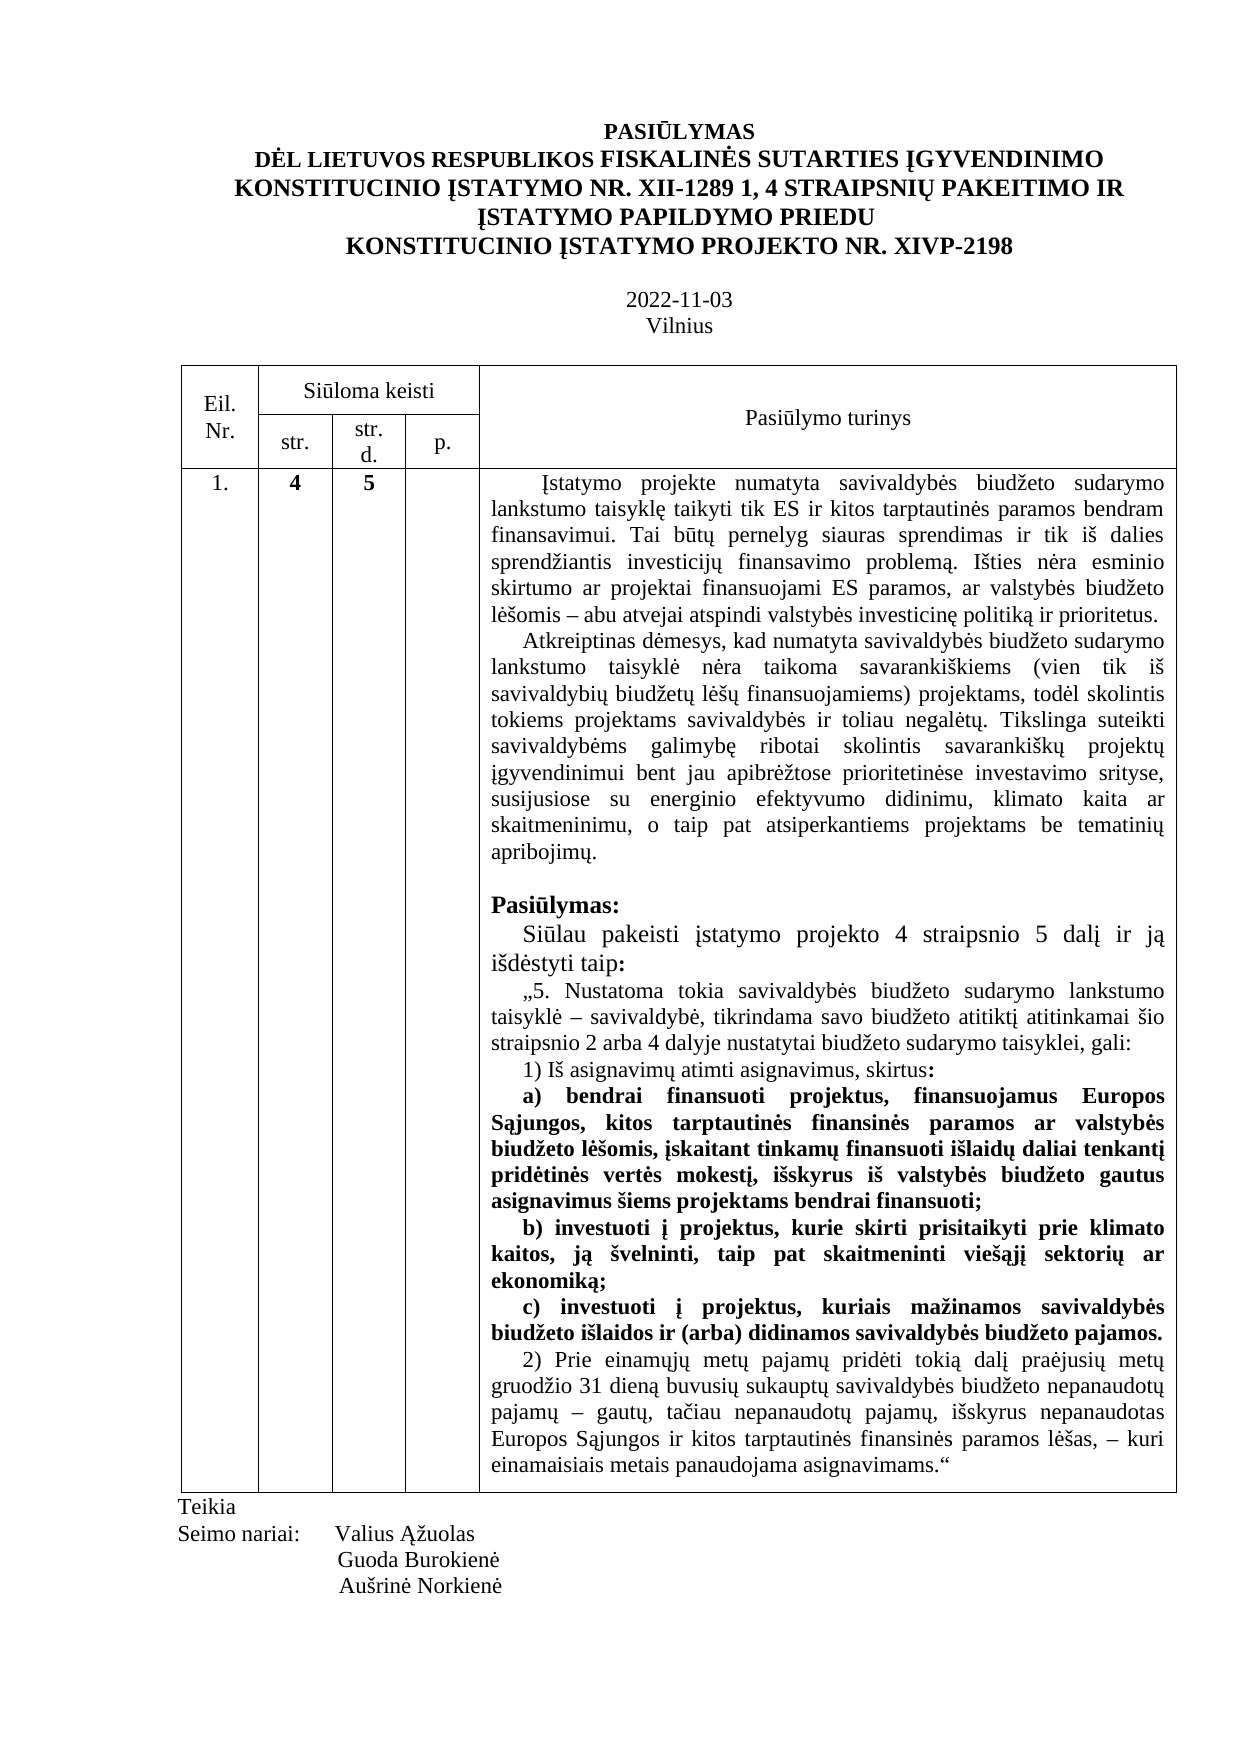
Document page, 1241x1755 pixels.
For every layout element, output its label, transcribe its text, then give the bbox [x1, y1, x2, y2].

table_cell 5 [333, 469, 405, 1492]
table_cell [406, 469, 479, 1492]
text Vilnius [177, 312, 1181, 338]
table_header Siūloma keisti [259, 366, 479, 414]
table_header Eil. Nr. [182, 366, 258, 468]
table_cell str. [259, 415, 332, 468]
table_cell 4 [259, 469, 332, 1492]
table_cell p. [406, 415, 479, 468]
table_cell Įstatymo projekte numatyta savivaldybės biudžeto sudarymo lankstumo taisyklę taikyti tik ES ir kitos tarptautinės paramos bendram finansavimui. Tai būtų pernelyg siauras sprendimas ir tik iš dalies sprendžiantis investicijų finansavimo problemą. Išties nėra esminio skirtumo ar projektai finansuojami ES paramos, ar valstybės biudžeto lėšomis – abu atvejai atspindi valstybės investicinę politiką ir prioritetus. Atkreiptinas dėmesys, kad numatyta savivaldybės biudžeto sudarymo lankstumo taisyklė nėra taikoma savarankiškiems (vien tik iš savivaldybių biudžetų lėšų finansuojamiems) projektams, todėl skolintis tokiems projektams savivaldybės ir toliau negalėtų. Tikslinga suteikti savivaldybėms galimybę ribotai skolintis savarankiškų projektų įgyvendinimui bent jau apibrėžtose prioritetinėse investavimo srityse, susijusiose su energinio efektyvumo didinimu, klimato kaita ar skaitmeninimu, o taip pat atsiperkantiems projektams be tematinių apribojimų. Pasiūlymas: Siūlau pakeisti įstatymo projekto 4 straipsnio 5 dalį ir ją išdėstyti taip: „5. Nustatoma tokia savivaldybės biudžeto sudarymo lankstumo taisyklė – savivaldybė, tikrindama savo biudžeto atitiktį atitinkamai šio straipsnio 2 arba 4 dalyje nustatytai biudžeto sudarymo taisyklei, gali: 1) Iš asignavimų atimti asignavimus, skirtus: a) bendrai finansuoti projektus, finansuojamus Europos Sąjungos, kitos tarptautinės finansinės paramos ar valstybės biudžeto lėšomis, įskaitant tinkamų finansuoti išlaidų daliai tenkantį pridėtinės vertės mokestį, išskyrus iš valstybės biudžeto gautus asignavimus šiems projektams bendrai finansuoti; b) investuoti į projektus, kurie skirti prisitaikyti prie klimato kaitos, ją švelninti, taip pat skaitmeninti viešąjį sektorių ar ekonomiką; c) investuoti į projektus, kuriais mažinamos savivaldybės biudžeto išlaidos ir (arba) didinamos savivaldybės biudžeto pajamos. 2) Prie einamųjų metų pajamų pridėti tokią dalį praėjusių metų gruodžio 31 dieną buvusių sukauptų savivaldybės biudžeto nepanaudotų pajamų – gautų, tačiau nepanaudotų pajamų, išskyrus nepanaudotas Europos Sąjungos ir kitos tarptautinės finansinės paramos lėšas, – kuri einamaisiais metais panaudojama asignavimams.“ [480, 469, 1176, 1492]
text 2022-11-03 [177, 286, 1181, 312]
text PASIŪLYMAS [177, 118, 1181, 144]
text Aušrinė Norkienė (Parašas) [177, 1572, 1181, 1625]
table_cell str. d. [333, 415, 405, 468]
text Guoda Burokienė [177, 1546, 1181, 1572]
table_cell 1. [182, 469, 258, 1492]
table_header Pasiūlymo turinys [480, 366, 1176, 468]
text Seimo nariai: Valius Ąžuolas [177, 1520, 1181, 1546]
text Teikia [177, 1493, 1181, 1520]
subtitle DĖL LIETUVOS RESPUBLIKOS FISKALINĖS SUTARTIES ĮGYVENDINIMO KONSTITUCINIO ĮSTATYMO NR. XII-1289 1, 4 STRAIPSNIŲ PAKEITIMO IR ĮSTATYMO PAPILDYMO PRIEDU KONSTITUCINIO ĮSTATYMO PROJEKTO nr. XIVP-2198 [177, 144, 1181, 259]
